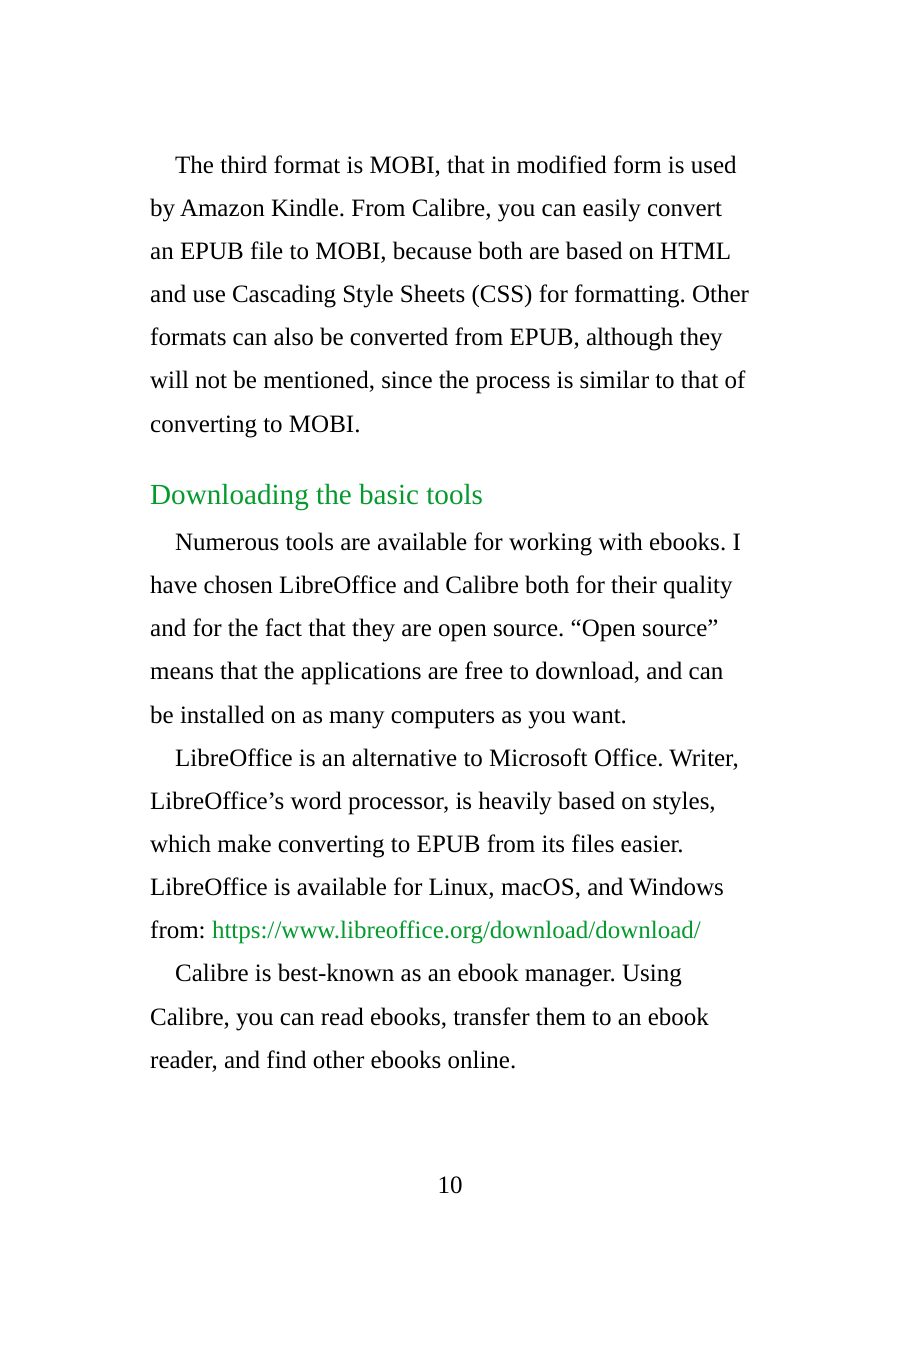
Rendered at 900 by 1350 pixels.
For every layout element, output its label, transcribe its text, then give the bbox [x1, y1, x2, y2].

subtitle Downloading the basic tools [150, 477, 750, 510]
text Numerous tools are available for working with ebooks. I have chosen LibreOffice and Calibre both for their quality and for the fact that they are open source. “Open source” means that the applications are free to download, and can be installed on as many computers as you want. [150, 527, 750, 728]
text LibreOffice is an alternative to Microsoft Office. Writer, LibreOffice’s word processor, is heavily based on styles, which make converting to EPUB from its files easier. LibreOffice is available for Linux, macOS, and Windows from: https://www.libreoffice.org/download/download/ [150, 743, 750, 944]
text Calibre is best-known as an ebook manager. Using Calibre, you can read ebooks, transfer them to an ebook reader, and find other ebooks online. [150, 958, 750, 1073]
text The third format is MOBI, that in modified form is used by Amazon Kindle. From Calibre, you can easily convert an EPUB file to MOBI, because both are based on HTML and use Cascading Style Sheets (CSS) for formatting. Other formats can also be converted from EPUB, although they will not be mentioned, since the process is similar to that of converting to MOBI. [150, 150, 750, 437]
